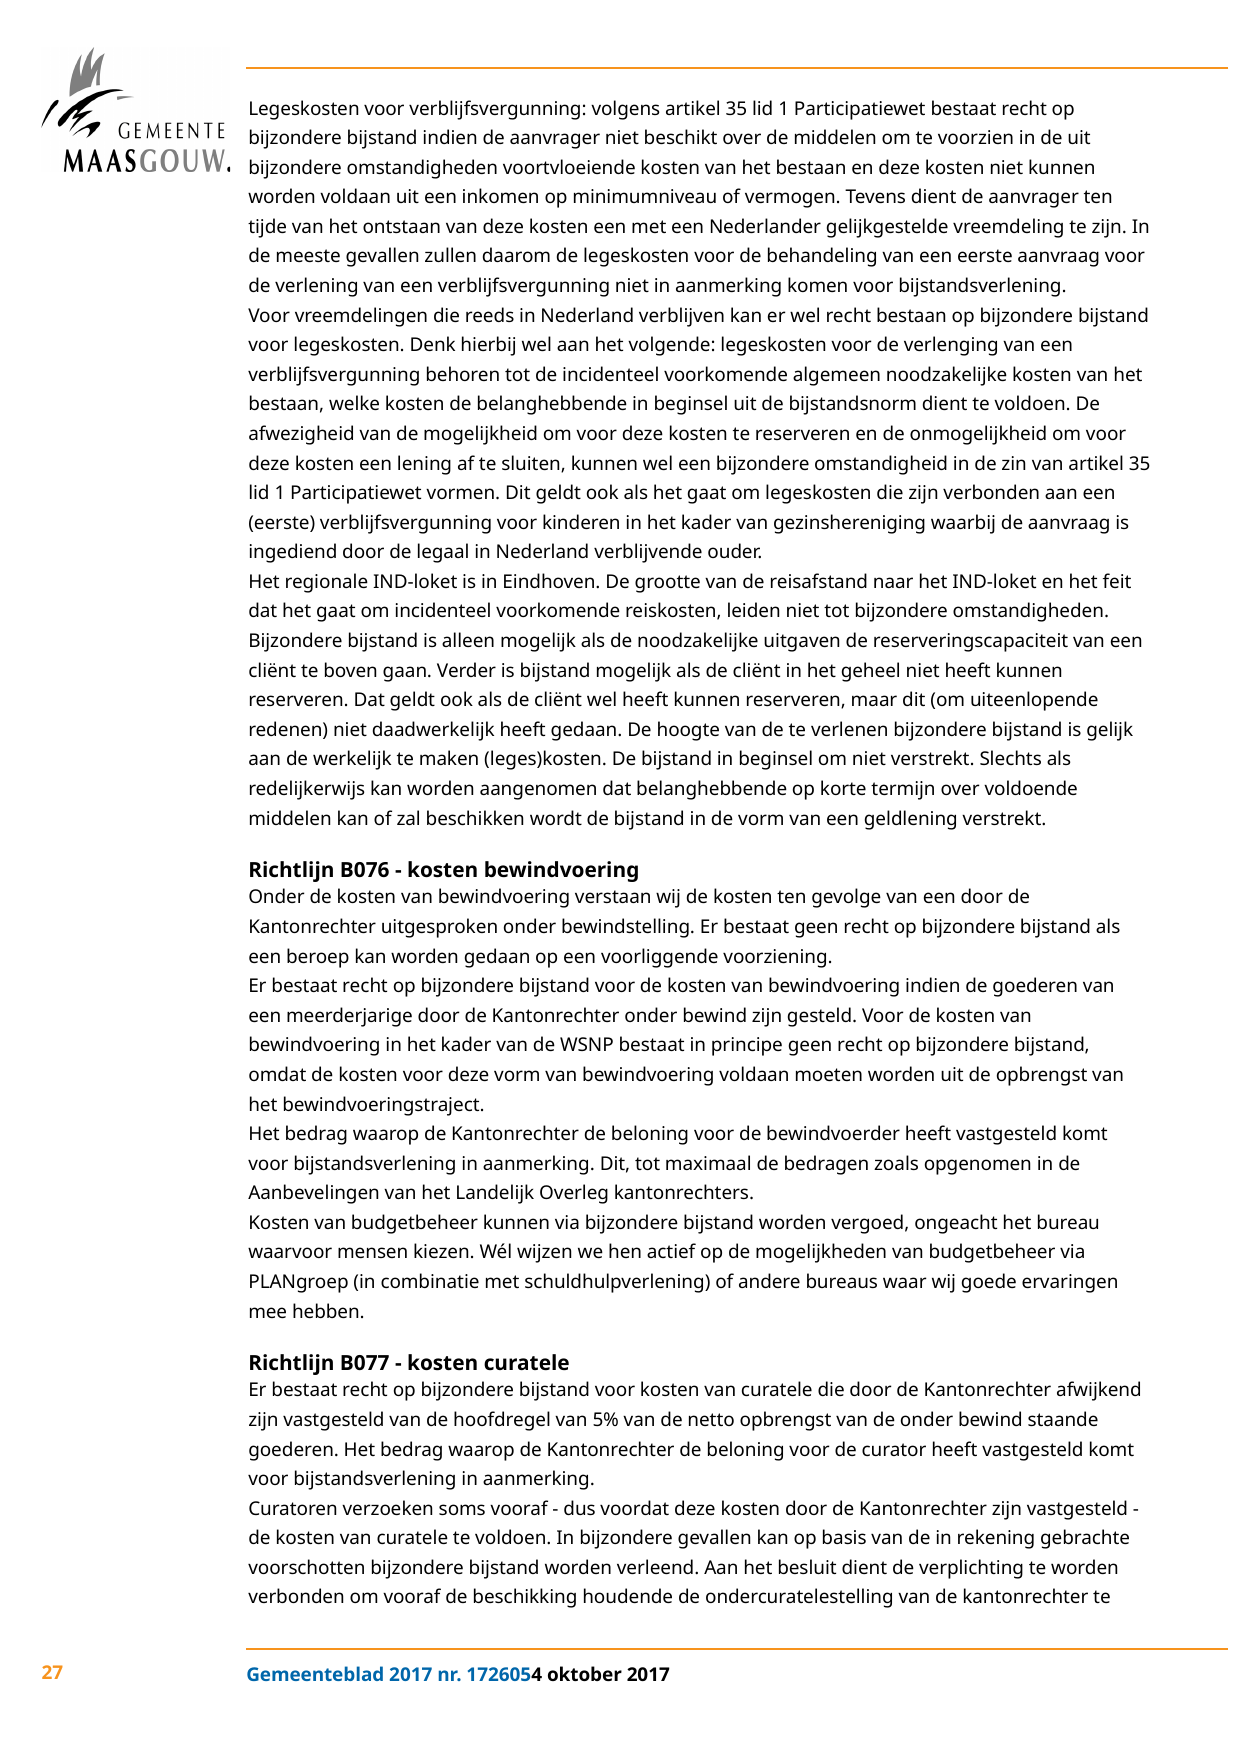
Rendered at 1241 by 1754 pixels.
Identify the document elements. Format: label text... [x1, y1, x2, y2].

text Legeskosten voor verblijfsvergunning: volgens artikel 35 lid 1 Participatiewet bestaat recht op bijzondere bijstand indien de aanvrager niet beschikt over de middelen om te voorzien in de uit bijzondere omstandigheden voortvloeiende kosten van het bestaan en deze kosten niet kunnen worden voldaan uit een inkomen op minimumniveau of vermogen. Tevens dient de aanvrager ten tijde van het ontstaan van deze kosten een met een Nederlander gelijkgestelde vreemdeling te zijn. In de meeste gevallen zullen daarom de legeskosten voor de behandeling van een eerste aanvraag voor de verlening van een verblijfsvergunning niet in aanmerking komen voor bijstandsverlening. [248, 95, 1152, 298]
text Het bedrag waarop de Kantonrechter de beloning voor de bewindvoerder heeft vastgesteld komt voor bijstandsverlening in aanmerking. Dit, tot maximaal de bedragen zoals opgenomen in de Aanbevelingen van het Landelijk Overleg kantonrechters. [248, 1120, 1152, 1205]
picture [41, 47, 231, 172]
text Kosten van budgetbeheer kunnen via bijzondere bijstand worden vergoed, ongeacht het bureau waarvoor mensen kiezen. Wél wijzen we hen actief op de mogelijkheden van budgetbeheer via PLANgroep (in combinatie met schuldhulpverlening) of andere bureaus waar wij goede ervaringen mee hebben. [248, 1209, 1152, 1323]
text Bijzondere bijstand is alleen mogelijk als de noodzakelijke uitgaven de reserveringscapaciteit van een cliënt te boven gaan. Verder is bijstand mogelijk als de cliënt in het geheel niet heeft kunnen reserveren. Dat geldt ook als de cliënt wel heeft kunnen reserveren, maar dit (om uiteenlopende redenen) niet daadwerkelijk heeft gedaan. De hoogte van de te verlenen bijzondere bijstand is gelijk aan de werkelijk te maken (leges)kosten. De bijstand in beginsel om niet verstrekt. Slechts als redelijkerwijs kan worden aangenomen dat belanghebbende op korte termijn over voldoende middelen kan of zal beschikken wordt de bijstand in de vorm van een geldlening verstrekt. [248, 627, 1152, 831]
text Er bestaat recht op bijzondere bijstand voor de kosten van bewindvoering indien de goederen van een meerderjarige door de Kantonrechter onder bewind zijn gesteld. Voor de kosten van bewindvoering in het kader van de WSNP bestaat in principe geen recht op bijzondere bijstand, omdat de kosten voor deze vorm van bewindvoering voldaan moeten worden uit de opbrengst van het bewindvoeringstraject. [248, 972, 1152, 1116]
text Richtlijn B077 - kosten curatele [248, 1348, 1152, 1377]
text Curatoren verzoeken soms vooraf - dus voordat deze kosten door de Kantonrechter zijn vastgesteld - de kosten van curatele te voldoen. In bijzondere gevallen kan op basis van de in rekening gebrachte voorschotten bijzondere bijstand worden verleend. Aan het besluit dient de verplichting te worden verbonden om vooraf de beschikking houdende de ondercuratelestelling van de kantonrechter te [248, 1495, 1152, 1609]
text Voor vreemdelingen die reeds in Nederland verblijven kan er wel recht bestaan op bijzondere bijstand voor legeskosten. Denk hierbij wel aan het volgende: legeskosten voor de verlenging van een verblijfsvergunning behoren tot de incidenteel voorkomende algemeen noodzakelijke kosten van het bestaan, welke kosten de belanghebbende in beginsel uit de bijstandsnorm dient te voldoen. De afwezigheid van de mogelijkheid om voor deze kosten te reserveren en de onmogelijkheid om voor deze kosten een lening af te sluiten, kunnen wel een bijzondere omstandigheid in de zin van artikel 35 lid 1 Participatiewet vormen. Dit geldt ook als het gaat om legeskosten die zijn verbonden aan een (eerste) verblijfsvergunning voor kinderen in het kader van gezinshereniging waarbij de aanvraag is ingediend door de legaal in Nederland verblijvende ouder. [248, 302, 1152, 564]
text Richtlijn B076 - kosten bewindvoering [248, 855, 1152, 884]
text Onder de kosten van bewindvoering verstaan wij de kosten ten gevolge van een door de Kantonrechter uitgesproken onder bewindstelling. Er bestaat geen recht op bijzondere bijstand als een beroep kan worden gedaan op een voorliggende voorziening. [248, 884, 1152, 968]
text Er bestaat recht op bijzondere bijstand voor kosten van curatele die door de Kantonrechter afwijkend zijn vastgesteld van de hoofdregel van 5% van de netto opbrengst van de onder bewind staande goederen. Het bedrag waarop de Kantonrechter de beloning voor de curator heeft vastgesteld komt voor bijstandsverlening in aanmerking. [248, 1377, 1152, 1491]
text Het regionale IND-loket is in Eindhoven. De grootte van de reisafstand naar het IND-loket en het feit dat het gaat om incidenteel voorkomende reiskosten, leiden niet tot bijzondere omstandigheden. [248, 568, 1152, 623]
